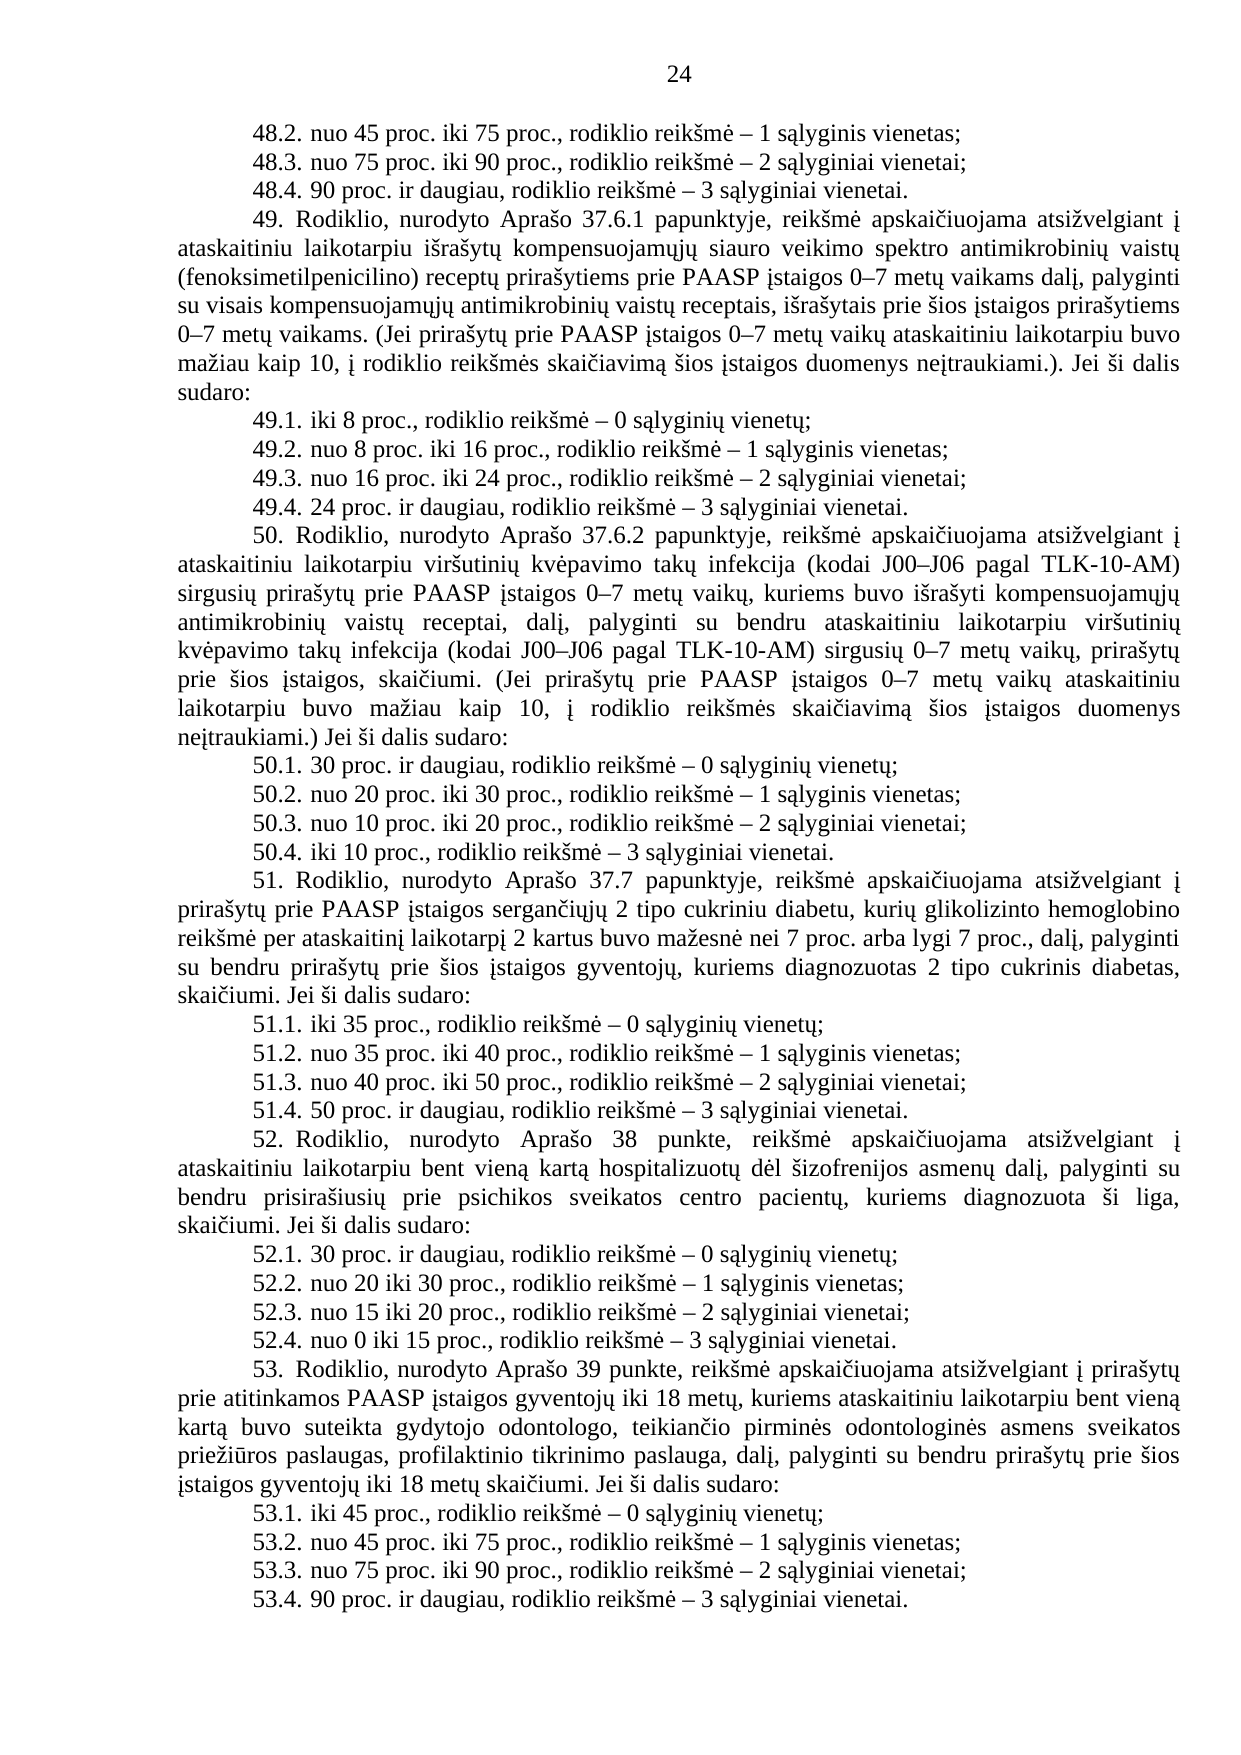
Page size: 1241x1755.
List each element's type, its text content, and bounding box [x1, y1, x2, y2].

text 50.3. nuo 10 proc. iki 20 proc., rodiklio reikšmė – 2 sąlyginiai vienetai; [177, 808, 1181, 837]
text 51. Rodiklio, nurodyto Aprašo 37.7 papunktyje, reikšmė apskaičiuojama atsižvelgiant į prirašytų prie PAASP įstaigos sergančiųjų 2 tipo cukriniu diabetu, kurių glikolizinto hemoglobino reikšmė per ataskaitinį laikotarpį 2 kartus buvo mažesnė nei 7 proc. arba lygi 7 proc., dalį, palyginti su bendru prirašytų prie šios įstaigos gyventojų, kuriems diagnozuotas 2 tipo cukrinis diabetas, skaičiumi. Jei ši dalis sudaro: [177, 866, 1181, 1009]
text 51.1. iki 35 proc., rodiklio reikšmė – 0 sąlyginių vienetų; [177, 1009, 1181, 1038]
text 52.2. nuo 20 iki 30 proc., rodiklio reikšmė – 1 sąlyginis vienetas; [177, 1268, 1181, 1297]
text 49. Rodiklio, nurodyto Aprašo 37.6.1 papunktyje, reikšmė apskaičiuojama atsižvelgiant į ataskaitiniu laikotarpiu išrašytų kompensuojamųjų siauro veikimo spektro antimikrobinių vaistų (fenoksimetilpenicilino) receptų prirašytiems prie PAASP įstaigos 0–7 metų vaikams dalį, palyginti su visais kompensuojamųjų antimikrobinių vaistų receptais, išrašytais prie šios įstaigos prirašytiems 0–7 metų vaikams. (Jei prirašytų prie PAASP įstaigos 0–7 metų vaikų ataskaitiniu laikotarpiu buvo mažiau kaip 10, į rodiklio reikšmės skaičiavimą šios įstaigos duomenys neįtraukiami.). Jei ši dalis sudaro: [177, 204, 1181, 406]
text 49.2. nuo 8 proc. iki 16 proc., rodiklio reikšmė – 1 sąlyginis vienetas; [177, 434, 1181, 463]
text 52. Rodiklio, nurodyto Aprašo 38 punkte, reikšmė apskaičiuojama atsižvelgiant į ataskaitiniu laikotarpiu bent vieną kartą hospitalizuotų dėl šizofrenijos asmenų dalį, palyginti su bendru prisirašiusių prie psichikos sveikatos centro pacientų, kuriems diagnozuota ši liga, skaičiumi. Jei ši dalis sudaro: [177, 1124, 1181, 1239]
text 49.1. iki 8 proc., rodiklio reikšmė – 0 sąlyginių vienetų; [177, 406, 1181, 434]
text 51.4. 50 proc. ir daugiau, rodiklio reikšmė – 3 sąlyginiai vienetai. [177, 1096, 1181, 1124]
text 53.2. nuo 45 proc. iki 75 proc., rodiklio reikšmė – 1 sąlyginis vienetas; [177, 1527, 1181, 1556]
text 53. Rodiklio, nurodyto Aprašo 39 punkte, reikšmė apskaičiuojama atsižvelgiant į prirašytų prie atitinkamos PAASP įstaigos gyventojų iki 18 metų, kuriems ataskaitiniu laikotarpiu bent vieną kartą buvo suteikta gydytojo odontologo, teikiančio pirminės odontologinės asmens sveikatos priežiūros paslaugas, profilaktinio tikrinimo paslauga, dalį, palyginti su bendru prirašytų prie šios įstaigos gyventojų iki 18 metų skaičiumi. Jei ši dalis sudaro: [177, 1354, 1181, 1498]
text 52.4. nuo 0 iki 15 proc., rodiklio reikšmė – 3 sąlyginiai vienetai. [177, 1326, 1181, 1354]
text 49.4. 24 proc. ir daugiau, rodiklio reikšmė – 3 sąlyginiai vienetai. [177, 492, 1181, 521]
text 51.2. nuo 35 proc. iki 40 proc., rodiklio reikšmė – 1 sąlyginis vienetas; [177, 1038, 1181, 1067]
text 48.3. nuo 75 proc. iki 90 proc., rodiklio reikšmė – 2 sąlyginiai vienetai; [177, 147, 1181, 176]
text 52.3. nuo 15 iki 20 proc., rodiklio reikšmė – 2 sąlyginiai vienetai; [177, 1297, 1181, 1326]
text 51.3. nuo 40 proc. iki 50 proc., rodiklio reikšmė – 2 sąlyginiai vienetai; [177, 1067, 1181, 1096]
text 53.4. 90 proc. ir daugiau, rodiklio reikšmė – 3 sąlyginiai vienetai. [177, 1584, 1181, 1613]
text 48.2. nuo 45 proc. iki 75 proc., rodiklio reikšmė – 1 sąlyginis vienetas; [177, 118, 1181, 147]
text 50. Rodiklio, nurodyto Aprašo 37.6.2 papunktyje, reikšmė apskaičiuojama atsižvelgiant į ataskaitiniu laikotarpiu viršutinių kvėpavimo takų infekcija (kodai J00–J06 pagal TLK-10-AM) sirgusių prirašytų prie PAASP įstaigos 0–7 metų vaikų, kuriems buvo išrašyti kompensuojamųjų antimikrobinių vaistų receptai, dalį, palyginti su bendru ataskaitiniu laikotarpiu viršutinių kvėpavimo takų infekcija (kodai J00–J06 pagal TLK-10-AM) sirgusių 0–7 metų vaikų, prirašytų prie šios įstaigos, skaičiumi. (Jei prirašytų prie PAASP įstaigos 0–7 metų vaikų ataskaitiniu laikotarpiu buvo mažiau kaip 10, į rodiklio reikšmės skaičiavimą šios įstaigos duomenys neįtraukiami.) Jei ši dalis sudaro: [177, 521, 1181, 751]
text 50.1. 30 proc. ir daugiau, rodiklio reikšmė – 0 sąlyginių vienetų; [177, 751, 1181, 779]
text 49.3. nuo 16 proc. iki 24 proc., rodiklio reikšmė – 2 sąlyginiai vienetai; [177, 463, 1181, 492]
text 50.4. iki 10 proc., rodiklio reikšmė – 3 sąlyginiai vienetai. [177, 837, 1181, 866]
text 53.1. iki 45 proc., rodiklio reikšmė – 0 sąlyginių vienetų; [177, 1498, 1181, 1527]
text 50.2. nuo 20 proc. iki 30 proc., rodiklio reikšmė – 1 sąlyginis vienetas; [177, 779, 1181, 808]
text 48.4. 90 proc. ir daugiau, rodiklio reikšmė – 3 sąlyginiai vienetai. [177, 176, 1181, 204]
text 53.3. nuo 75 proc. iki 90 proc., rodiklio reikšmė – 2 sąlyginiai vienetai; [177, 1556, 1181, 1584]
text 52.1. 30 proc. ir daugiau, rodiklio reikšmė – 0 sąlyginių vienetų; [177, 1239, 1181, 1268]
